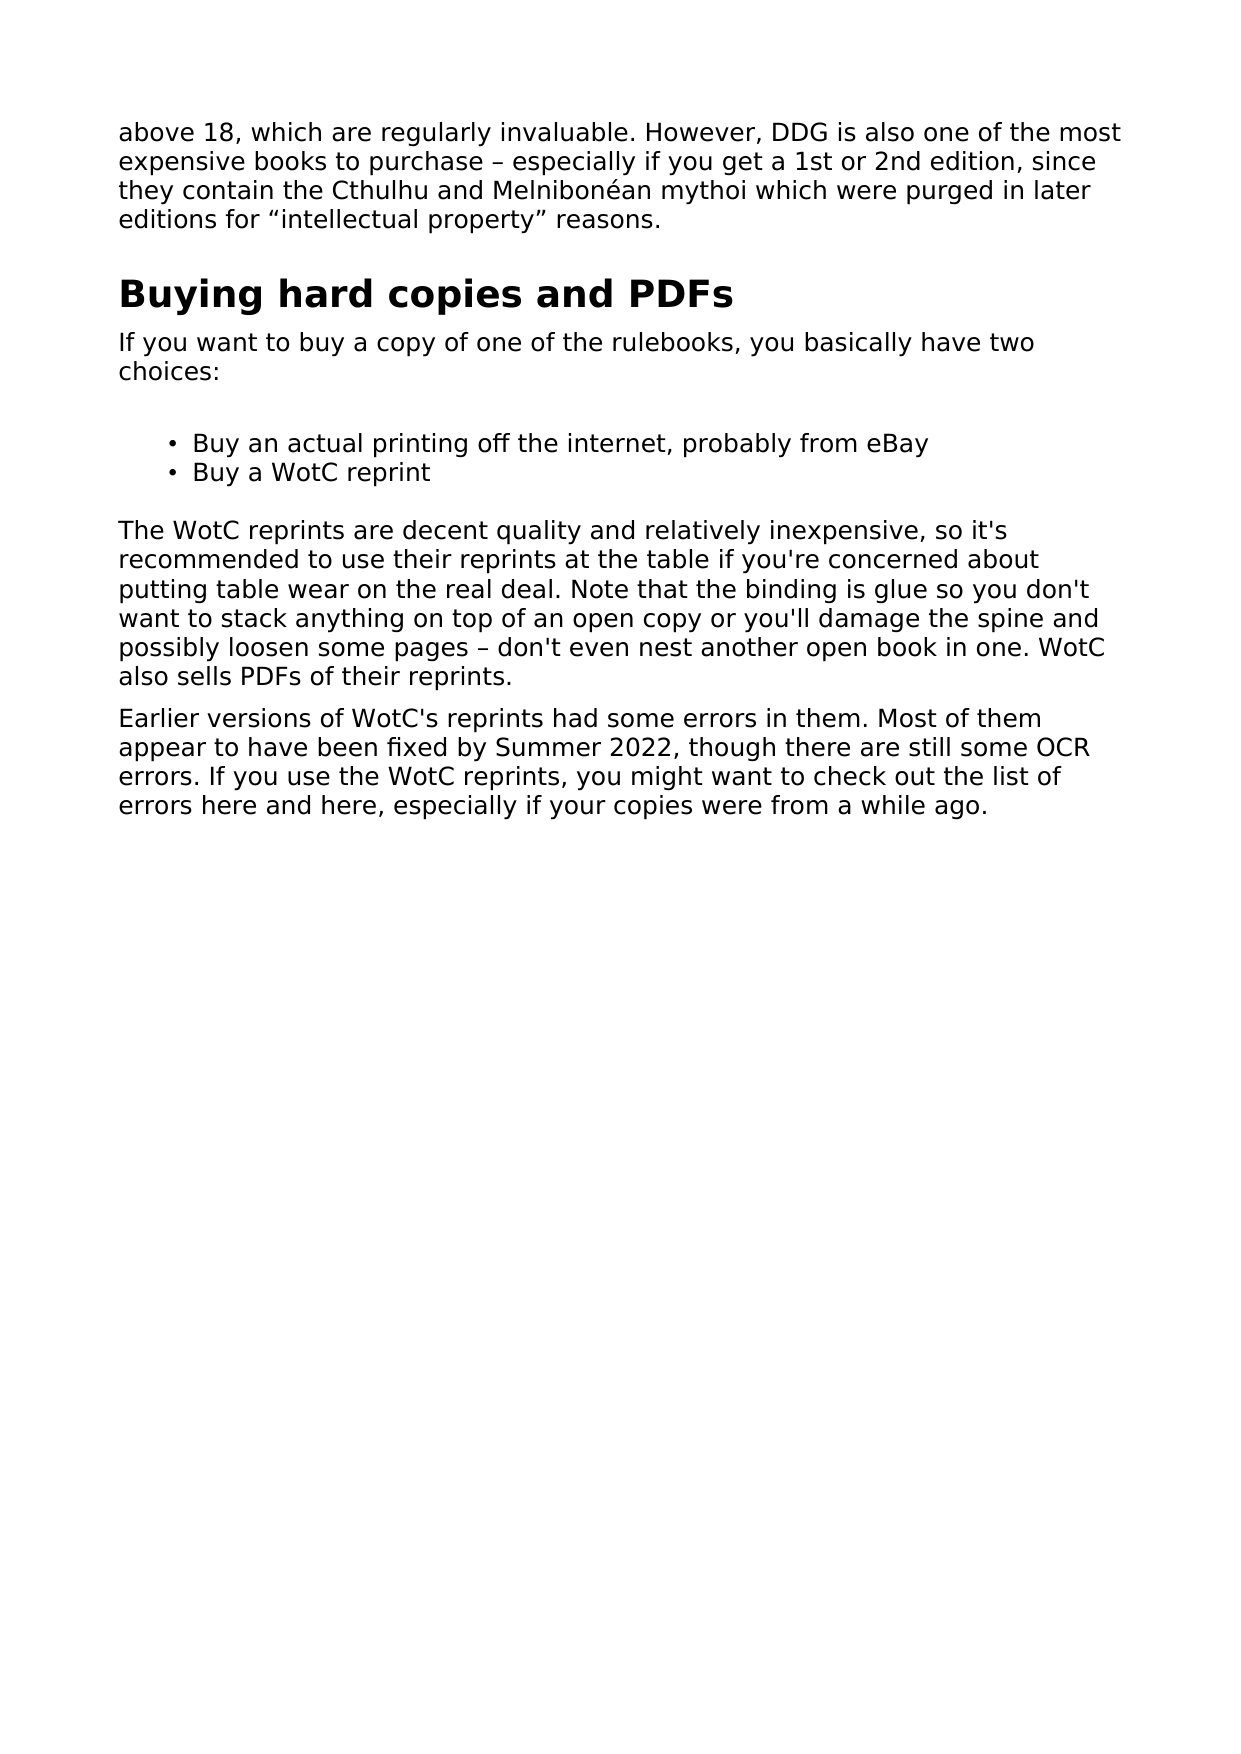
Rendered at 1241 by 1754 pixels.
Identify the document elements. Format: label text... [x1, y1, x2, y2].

text The WotC reprints are decent quality and relatively inexpensive, so it's recommended to use their reprints at the table if you're concerned about putting table wear on the real deal. Note that the binding is glue so you don't want to stack anything on top of an open copy or you'll damage the spine and possibly loosen some pages – don't even nest another open book in one. WotC also sells PDFs of their reprints. [118, 517, 1122, 692]
subtitle Buying hard copies and PDFs [118, 272, 1122, 316]
text If you want to buy a copy of one of the rulebooks, you basically have two choices: [118, 328, 1122, 387]
text above 18, which are regularly invaluable. However, DDG is also one of the most expensive books to purchase – especially if you get a 1st or 2nd edition, since they contain the Cthulhu and Melnibonéan mythoi which were purged in later editions for “intellectual property” reasons. [118, 118, 1122, 235]
text Earlier versions of WotC's reprints had some errors in them. Most of them appear to have been fixed by Summer 2022, though there are still some OCR errors. If you use the WotC reprints, you might want to check out the list of errors here and here, especially if your copies were from a while ago. [118, 704, 1122, 821]
list Buy an actual printing off the internet, probably from eBay [177, 429, 1122, 458]
list Buy a WotC reprint [177, 458, 1122, 487]
